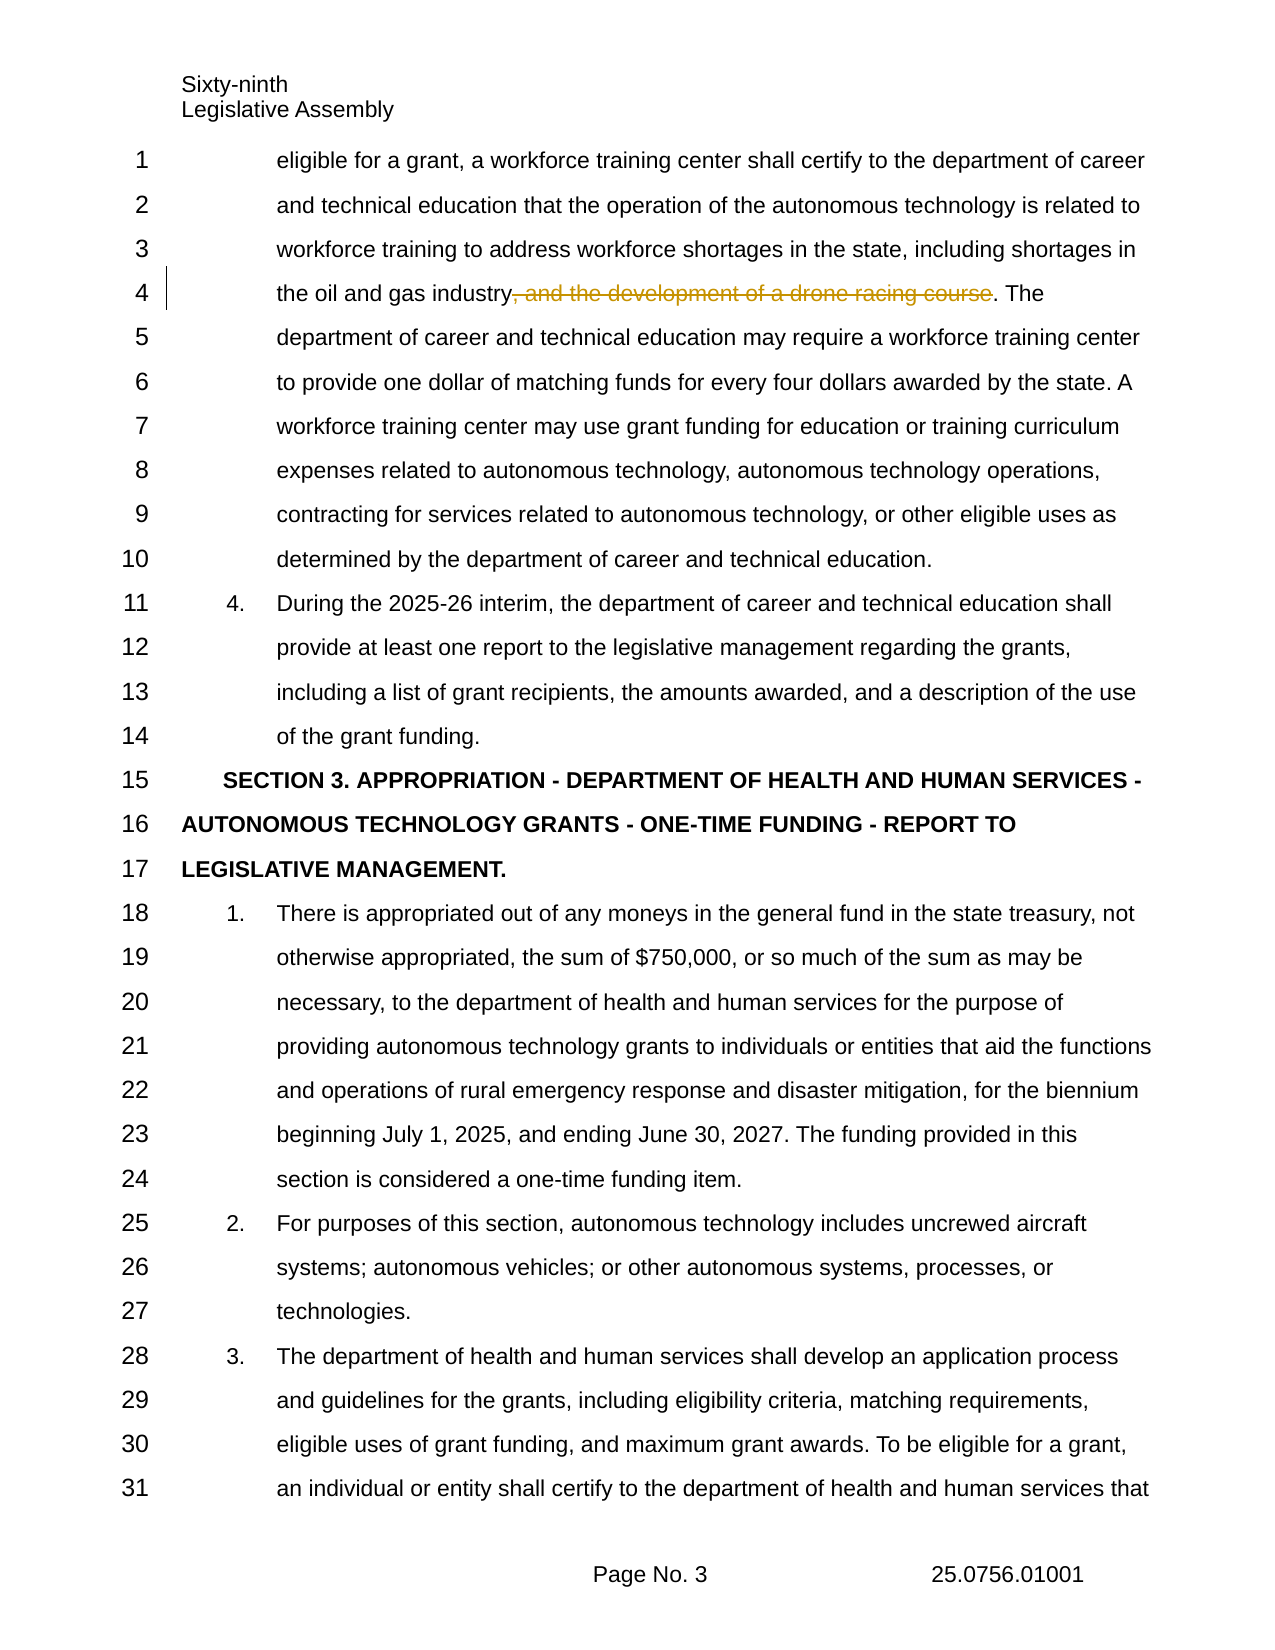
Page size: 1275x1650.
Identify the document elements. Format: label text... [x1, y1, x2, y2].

text 3. The department of health and human services shall develop an application process and guidelines for the grants, including eligibility criteria, matching requirements, eligible uses of grant funding, and maximum grant awards. To be eligible for a grant, an individual or entity shall certify to the department of health and human services that [181, 1329, 1154, 1506]
text 4. During the 2025‑26 interim, the department of career and technical education shall provide at least one report to the legislative management regarding the grants, including a list of grant recipients, the amounts awarded, and a description of the use of the grant funding. [181, 576, 1154, 753]
text SECTION 3. APPROPRIATION ‑ DEPARTMENT OF HEALTH AND HUMAN SERVICES ‑ AUTONOMOUS TECHNOLOGY GRANTS ‑ ONE‑TIME FUNDING ‑ REPORT TO LEGISLATIVE MANAGEMENT. [181, 753, 1154, 886]
text 1. There is appropriated out of any moneys in the general fund in the state treasury, not otherwise appropriated, the sum of $750,000, or so much of the sum as may be necessary, to the department of health and human services for the purpose of providing autonomous technology grants to individuals or entities that aid the functions and operations of rural emergency response and disaster mitigation, for the biennium beginning July 1, 2025, and ending June 30, 2027. The funding provided in this section is considered a one‑time funding item. [181, 886, 1154, 1196]
text 2. For purposes of this section, autonomous technology includes uncrewed aircraft systems; autonomous vehicles; or other autonomous systems, processes, or technologies. [181, 1196, 1154, 1329]
text 3. The department of career and technical education shall develop an application process and guidelines for the grants, including eligibility criteria, matching requirements, eligible uses of grant funding, and maximum grant awards. To be eligible for a grant, a workforce training center shall certify to the department of career and technical education that the operation of the autonomous technology is related to workforce training to address workforce shortages in the state, including shortages in the oil and gas industry. The department of career and technical education may require a workforce training center to provide one dollar of matching funds for every four dollars awarded by the state. A workforce training center may use grant funding for education or training curriculum expenses related to autonomous technology, autonomous technology operations, contracting for services related to autonomous technology, or other eligible uses as determined by the department of career and technical education. [181, 133, 1154, 576]
